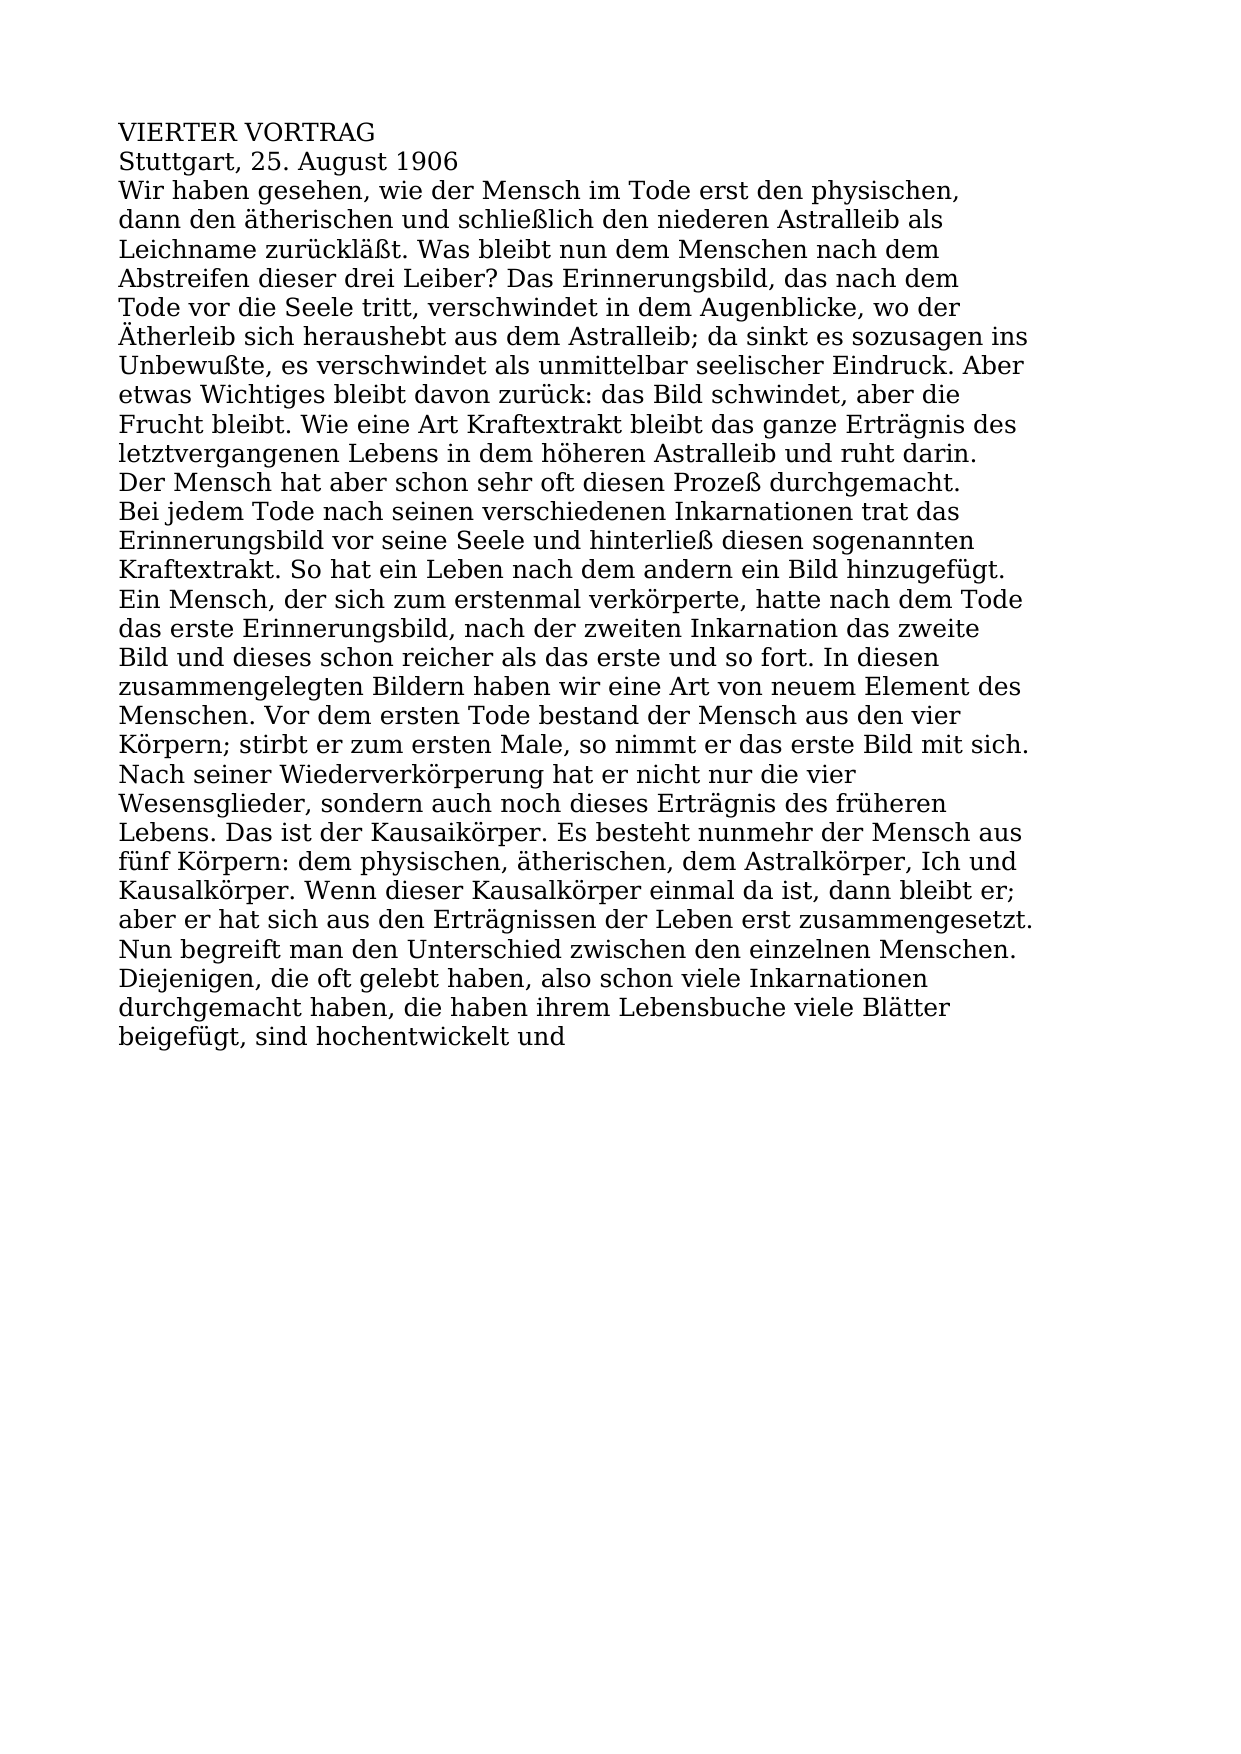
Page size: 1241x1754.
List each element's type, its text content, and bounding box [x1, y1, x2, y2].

text Leichname zurückläßt. Was bleibt nun dem Menschen nach dem [118, 235, 1122, 264]
text Wir haben gesehen, wie der Mensch im Tode erst den physischen, [118, 176, 1122, 206]
text durchgemacht haben, die haben ihrem Lebensbuche viele Blätter [118, 993, 1122, 1022]
text Bild und dieses schon reicher als das erste und so fort. In diesen [118, 643, 1122, 672]
text Nach seiner Wiederverkörperung hat er nicht nur die vier [118, 760, 1122, 789]
text letztvergangenen Lebens in dem höheren Astralleib und ruht darin. [118, 439, 1122, 468]
text Menschen. Vor dem ersten Tode bestand der Mensch aus den vier [118, 701, 1122, 731]
text Bei jedem Tode nach seinen verschiedenen Inkarnationen trat das [118, 497, 1122, 526]
text Diejenigen, die oft gelebt haben, also schon viele Inkarnationen [118, 964, 1122, 993]
text Der Mensch hat aber schon sehr oft diesen Prozeß durchgemacht. [118, 468, 1122, 497]
text Frucht bleibt. Wie eine Art Kraftextrakt bleibt das ganze Erträgnis des [118, 410, 1122, 439]
text Tode vor die Seele tritt, verschwindet in dem Augenblicke, wo der [118, 293, 1122, 322]
text Kausalkörper. Wenn dieser Kausalkörper einmal da ist, dann bleibt er; [118, 876, 1122, 906]
text Ein Mensch, der sich zum erstenmal verkörperte, hatte nach dem Tode [118, 585, 1122, 614]
text Stuttgart, 25. August 1906 [118, 147, 1122, 176]
text etwas Wichtiges bleibt davon zurück: das Bild schwindet, aber die [118, 381, 1122, 410]
text dann den ätherischen und schließlich den niederen Astralleib als [118, 206, 1122, 235]
text fünf Körpern: dem physischen, ätherischen, dem Astralkörper, Ich und [118, 847, 1122, 876]
text Ätherleib sich heraushebt aus dem Astralleib; da sinkt es sozusagen ins [118, 322, 1122, 351]
text Abstreifen dieser drei Leiber? Das Erinnerungsbild, das nach dem [118, 264, 1122, 293]
text Kraftextrakt. So hat ein Leben nach dem andern ein Bild hinzugefügt. [118, 556, 1122, 585]
text aber er hat sich aus den Erträgnissen der Leben erst zusammengesetzt. [118, 906, 1122, 935]
text Lebens. Das ist der Kausaikörper. Es besteht nunmehr der Mensch aus [118, 818, 1122, 847]
text VIERTER VORTRAG [118, 118, 1122, 147]
text Wesensglieder, sondern auch noch dieses Erträgnis des früheren [118, 789, 1122, 818]
text das erste Erinnerungsbild, nach der zweiten Inkarnation das zweite [118, 614, 1122, 643]
text Erinnerungsbild vor seine Seele und hinterließ diesen sogenannten [118, 526, 1122, 556]
text zusammengelegten Bildern haben wir eine Art von neuem Element des [118, 672, 1122, 701]
text Unbewußte, es verschwindet als unmittelbar seelischer Eindruck. Aber [118, 351, 1122, 381]
text beigefügt, sind hochentwickelt und [118, 1022, 1122, 1051]
text Körpern; stirbt er zum ersten Male, so nimmt er das erste Bild mit sich. [118, 731, 1122, 760]
text Nun begreift man den Unterschied zwischen den einzelnen Menschen. [118, 935, 1122, 964]
